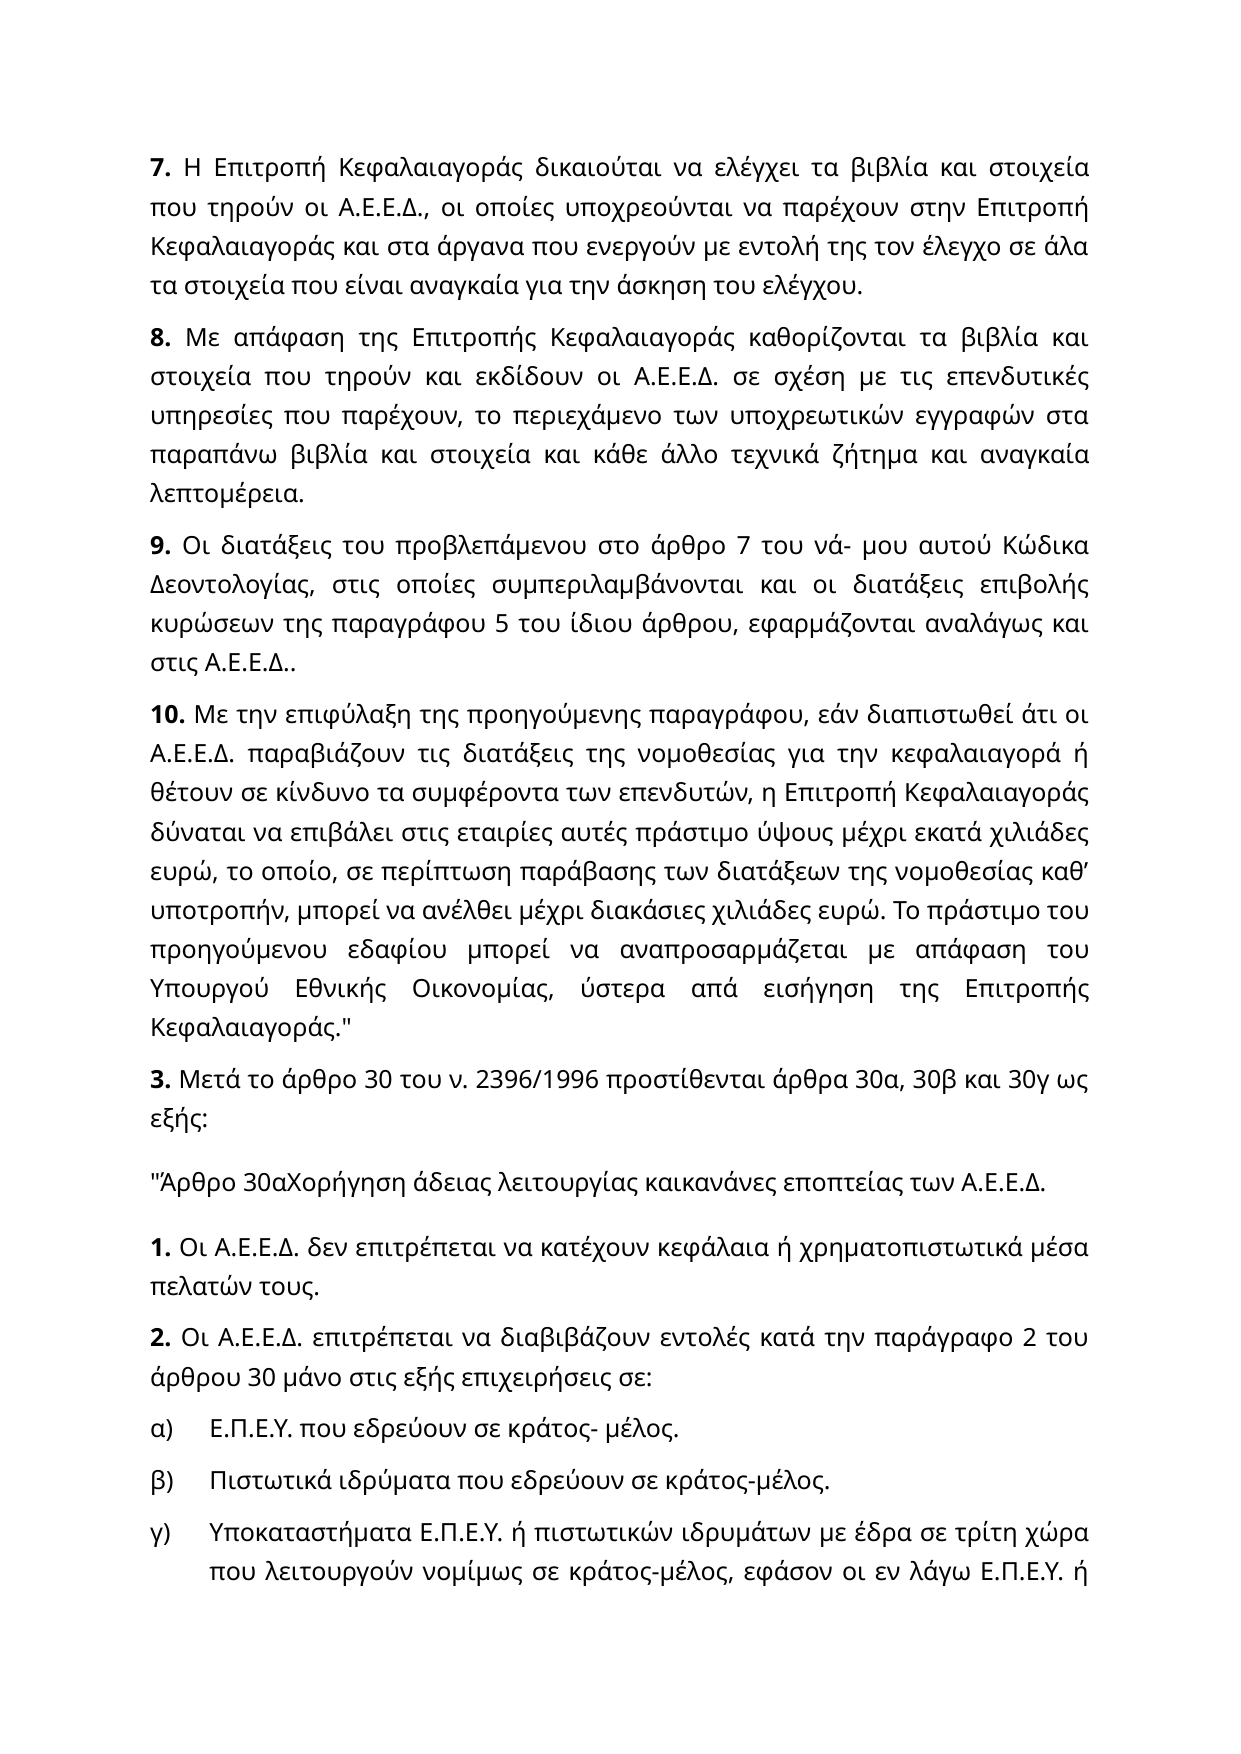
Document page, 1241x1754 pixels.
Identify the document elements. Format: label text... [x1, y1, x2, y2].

list α) Ε.Π.Ε.Υ. που εδρεύουν σε κράτος- μέλος. [150, 1411, 1090, 1445]
text 9. Οι διατάξεις του προβλεπάμενου στο άρθρο 7 του νά- μου αυτού Κώδικα Δεοντολογίας, στις οποίες συμπεριλαμβάνονται και οι διατάξεις επιβολής κυρώσεων της παραγράφου 5 του ίδιου άρθρου, εφαρμάζονται αναλάγως και στις Α.Ε.Ε.Δ.. [150, 527, 1090, 679]
text 2. Οι Α.Ε.Ε.Δ. επιτρέπεται να διαβιβάζουν εντολές κατά την παράγραφο 2 του άρθρου 30 μάνο στις εξής επιχειρήσεις σε: [150, 1320, 1090, 1393]
text 10. Με την επιφύλαξη της προηγούμενης παραγράφου, εάν διαπιστωθεί άτι οι Α.Ε.Ε.Δ. παραβιάζουν τις διατάξεις της νομοθεσίας για την κεφαλαιαγορά ή θέτουν σε κίνδυνο τα συμφέροντα των επενδυτών, η Επιτροπή Κεφαλαιαγοράς δύναται να επιβάλει στις εταιρίες αυτές πράστιμο ύψους μέχρι εκατά χιλιάδες ευρώ, το οποίο, σε περίπτωση παράβασης των διατάξεων της νομοθεσίας καθ’ υποτροπήν, μπορεί να ανέλθει μέχρι διακάσιες χιλιάδες ευρώ. Το πράστιμο του προηγούμενου εδαφίου μπορεί να αναπροσαρμάζεται με απάφαση του Υπουργού Εθνικής Οικονομίας, ύστερα απά εισήγηση της Επιτροπής Κεφαλαιαγοράς." [150, 697, 1090, 1044]
text 3. Μετά το άρθρο 30 του ν. 2396/1996 προστίθενται άρθρα 30α, 30β και 30γ ως εξής: [150, 1062, 1090, 1135]
text "Άρθρο 30αΧορήγηση άδειας λειτουργίας καικανάνες εποπτείας των Α.Ε.Ε.Δ. [150, 1165, 1090, 1199]
text 8. Με απάφαση της Επιτροπής Κεφαλαιαγοράς καθορίζονται τα βιβλία και στοιχεία που τηρούν και εκδίδουν οι Α.Ε.Ε.Δ. σε σχέση με τις επενδυτικές υπηρεσίες που παρέχουν, το περιεχάμενο των υποχρεωτικών εγγραφών στα παραπάνω βιβλία και στοιχεία και κάθε άλλο τεχνικά ζήτημα και αναγκαία λεπτομέρεια. [150, 319, 1090, 510]
text 1. Οι Α.Ε.Ε.Δ. δεν επιτρέπεται να κατέχουν κεφάλαια ή χρηματοπιστωτικά μέσα πελατών τους. [150, 1229, 1090, 1302]
list γ) Υποκαταστήματα Ε.Π.Ε.Υ. ή πιστωτικών ιδρυμάτων με έδρα σε τρίτη χώρα που λειτουργούν νομίμως σε κράτος-μέλος, εφάσον οι εν λάγω Ε.Π.Ε.Υ. ή [150, 1514, 1090, 1587]
text 7. Η Επιτροπή Κεφαλαιαγοράς δικαιούται να ελέγχει τα βιβλία και στοιχεία που τηρούν οι Α.Ε.Ε.Δ., οι οποίες υποχρεούνται να παρέχουν στην Επιτροπή Κεφαλαιαγοράς και στα άργανα που ενεργούν με εντολή της τον έλεγχο σε άλα τα στοιχεία που είναι αναγκαία για την άσκηση του ελέγχου. [150, 150, 1090, 302]
list β) Πιστωτικά ιδρύματα που εδρεύουν σε κράτος-μέλος. [150, 1462, 1090, 1497]
